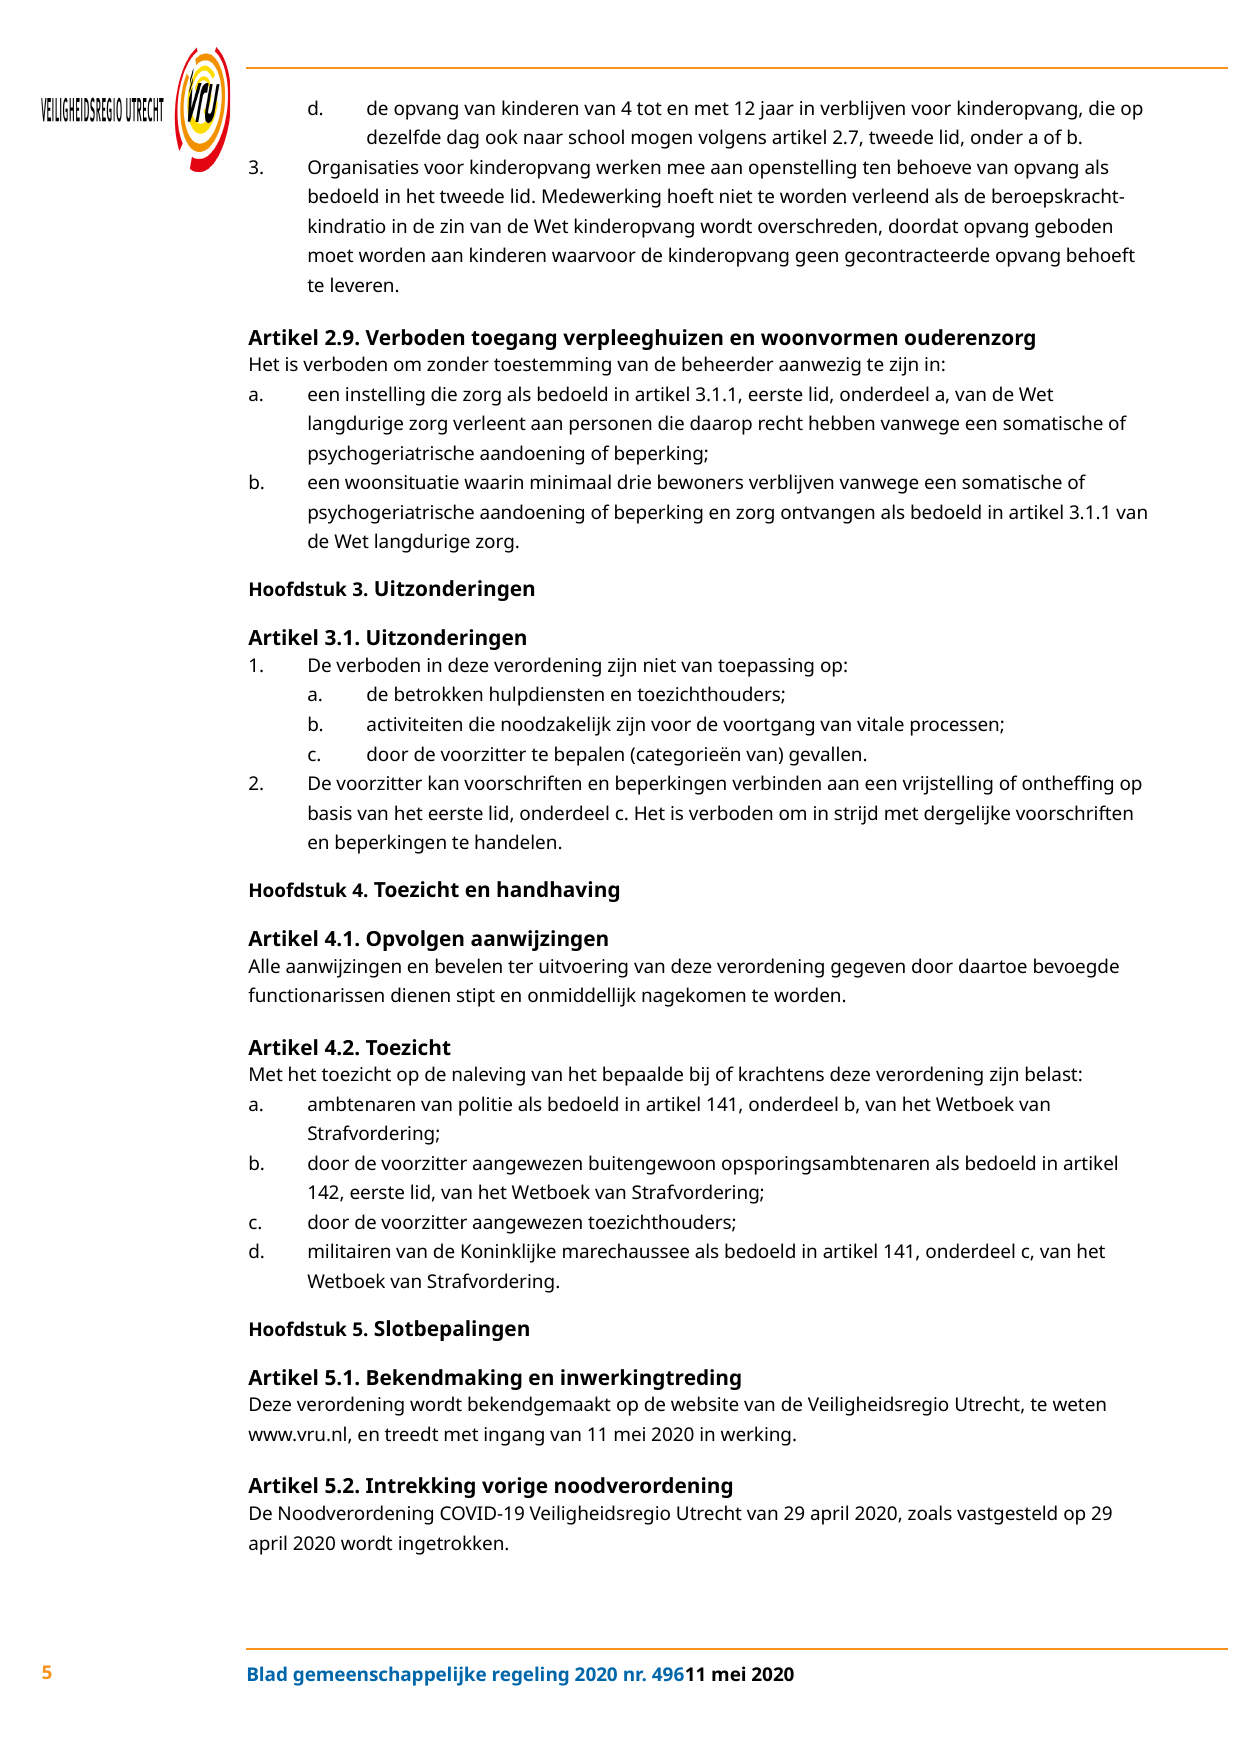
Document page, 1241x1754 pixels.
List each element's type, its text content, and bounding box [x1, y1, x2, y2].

list De verboden in deze verordening zijn niet van toepassing op: [248, 652, 1152, 678]
text Artikel 5.2. Intrekking vorige noodverordening [248, 1472, 1152, 1500]
list door de voorzitter aangewezen buitengewoon opsporingsambtenaren als bedoeld in artikel 142, eerste lid, van het Wetboek van Strafvordering; [248, 1150, 1152, 1205]
text Artikel 3.1. Uitzonderingen [248, 623, 1152, 652]
list Organisaties voor kinderopvang werken mee aan openstelling ten behoeve van opvang als bedoeld in het tweede lid. Medewerking hoeft niet te worden verleend als de beroepskracht-kindratio in de zin van de Wet kinderopvang wordt overschreden, doordat opvang geboden moet worden aan kinderen waarvoor de kinderopvang geen gecontracteerde opvang behoeft te leveren. [248, 154, 1152, 298]
list door de voorzitter aangewezen toezichthouders; [248, 1209, 1152, 1235]
list activiteiten die noodzakelijk zijn voor de voortgang van vitale processen; [307, 711, 1152, 737]
list ambtenaren van politie als bedoeld in artikel 141, onderdeel b, van het Wetboek van Strafvordering; [248, 1091, 1152, 1146]
text Het is verboden om zonder toestemming van de beheerder aanwezig te zijn in: [248, 351, 1152, 377]
text De Noodverordening COVID-19 Veiligheidsregio Utrecht van 29 april 2020, zoals vastgesteld op 29 april 2020 wordt ingetrokken. [248, 1500, 1152, 1555]
list een woonsituatie waarin minimaal drie bewoners verblijven vanwege een somatische of psychogeriatrische aandoening of beperking en zorg ontvangen als bedoeld in artikel 3.1.1 van de Wet langdurige zorg. [248, 469, 1152, 554]
text Deze verordening wordt bekendgemaakt op de website van de Veiligheidsregio Utrecht, te weten www.vru.nl, en treedt met ingang van 11 mei 2020 in werking. [248, 1392, 1152, 1447]
list de opvang van kinderen van 4 tot en met 12 jaar in verblijven voor kinderopvang, die op dezelfde dag ook naar school mogen volgens artikel 2.7, tweede lid, onder a of b. [307, 95, 1152, 150]
text Artikel 4.2. Toezicht [248, 1033, 1152, 1061]
text Hoofdstuk 3. Uitzonderingen [248, 574, 1152, 603]
text Artikel 4.1. Opvolgen aanwijzingen [248, 924, 1152, 953]
text Hoofdstuk 5. Slotbepalingen [248, 1314, 1152, 1342]
text Artikel 5.1. Bekendmaking en inwerkingtreding [248, 1363, 1152, 1392]
text Hoofdstuk 4. Toezicht en handhaving [248, 875, 1152, 903]
picture [41, 47, 231, 172]
text Alle aanwijzingen en bevelen ter uitvoering van deze verordening gegeven door daartoe bevoegde functionarissen dienen stipt en onmiddellijk nagekomen te worden. [248, 953, 1152, 1008]
list door de voorzitter te bepalen (categorieën van) gevallen. [307, 741, 1152, 766]
text Artikel 2.9. Verboden toegang verpleeghuizen en woonvormen ouderenzorg [248, 323, 1152, 351]
text Met het toezicht op de naleving van het bepaalde bij of krachtens deze verordening zijn belast: [248, 1061, 1152, 1087]
list militairen van de Koninklijke marechaussee als bedoeld in artikel 141, onderdeel c, van het Wetboek van Strafvordering. [248, 1239, 1152, 1294]
list de betrokken hulpdiensten en toezichthouders; [307, 682, 1152, 707]
list een instelling die zorg als bedoeld in artikel 3.1.1, eerste lid, onderdeel a, van de Wet langdurige zorg verleent aan personen die daarop recht hebben vanwege een somatische of psychogeriatrische aandoening of beperking; [248, 381, 1152, 466]
list De voorzitter kan voorschriften en beperkingen verbinden aan een vrijstelling of ontheffing op basis van het eerste lid, onderdeel c. Het is verboden om in strijd met dergelijke voorschriften en beperkingen te handelen. [248, 770, 1152, 855]
